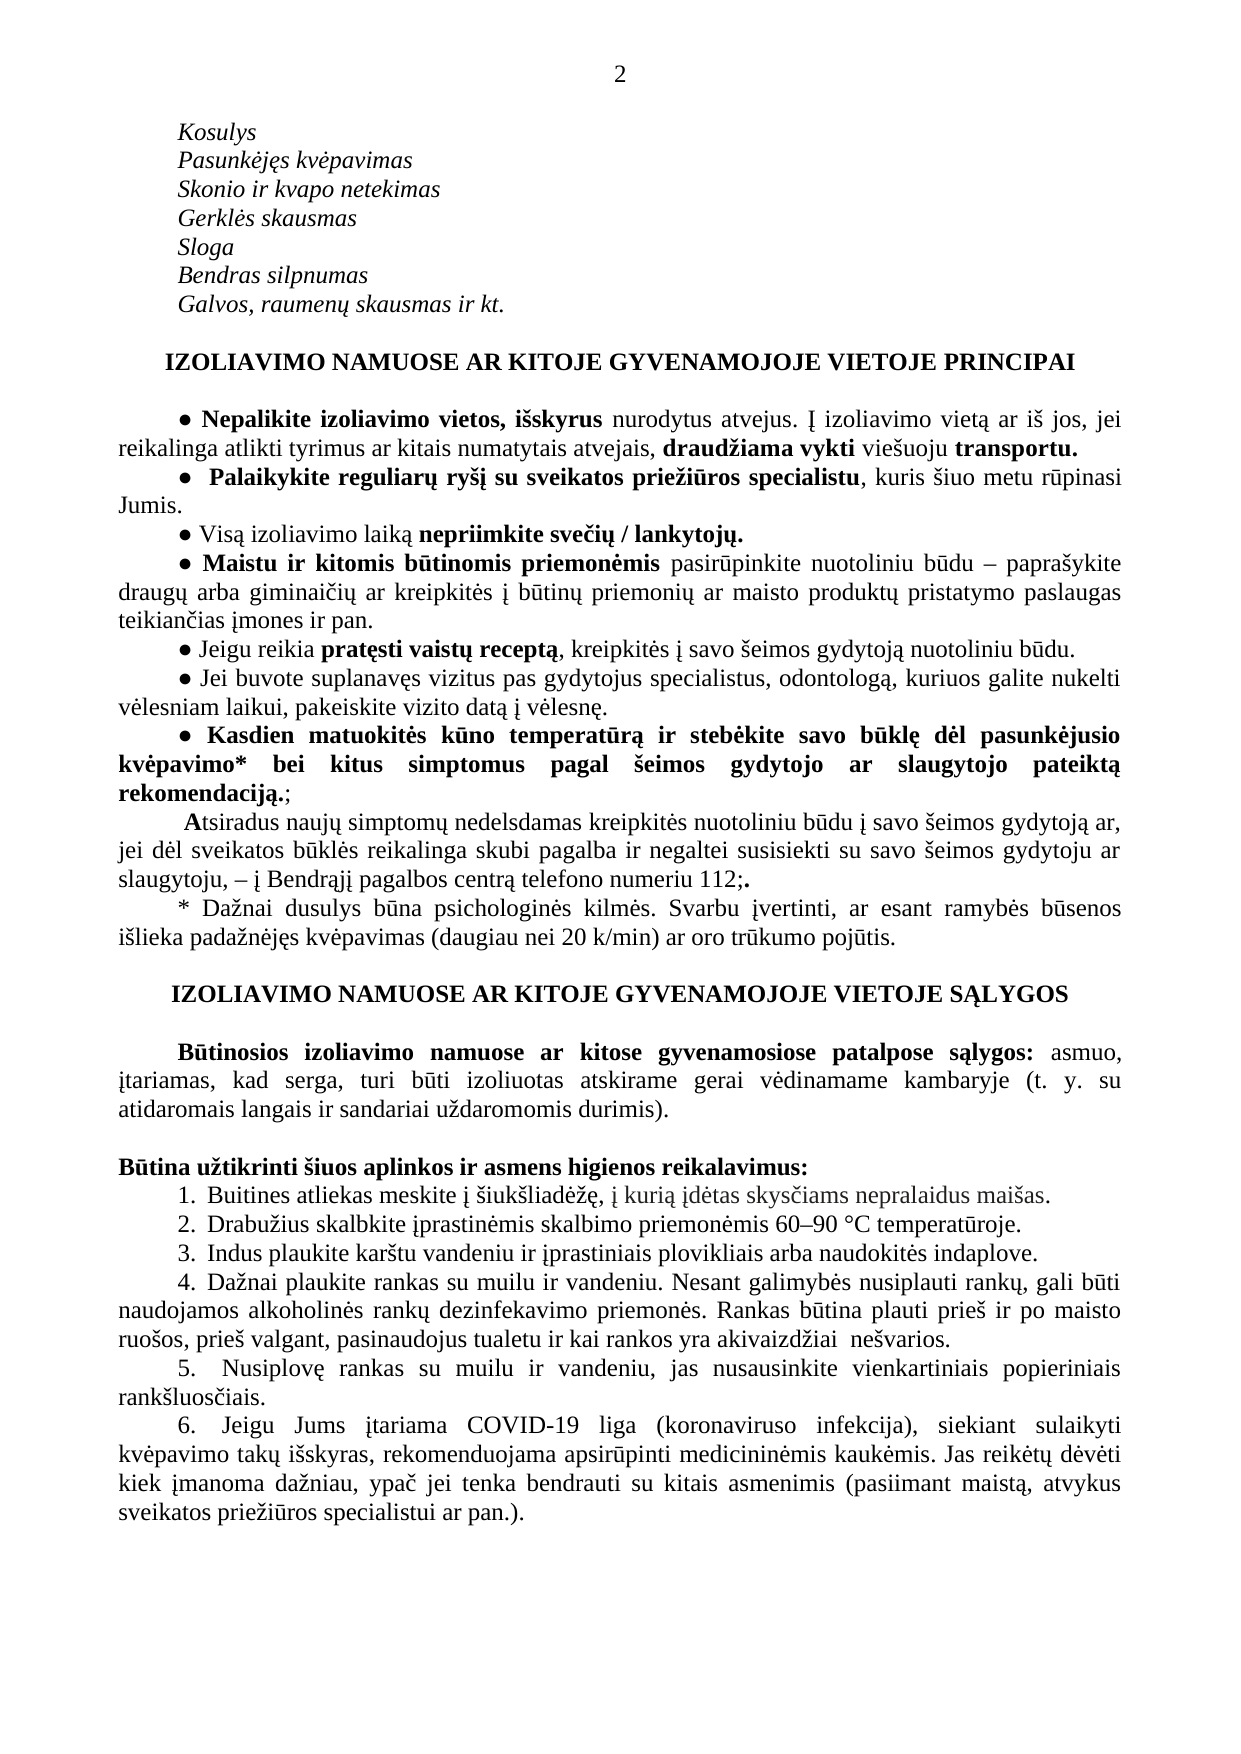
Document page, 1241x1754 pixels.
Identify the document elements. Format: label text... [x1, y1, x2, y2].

text 6. Jeigu Jums įtariama COVID-19 liga (koronaviruso infekcija), siekiant sulaikyti kvėpavimo takų išskyras, rekomenduojama apsirūpinti medicininėmis kaukėmis. Jas reikėtų dėvėti kiek įmanoma dažniau, ypač jei tenka bendrauti su kitais asmenimis (pasiimant maistą, atvykus sveikatos priežiūros specialistui ar pan.). [118, 1410, 1122, 1525]
text * Dažnai dusulys būna psichologinės kilmės. Svarbu įvertinti, ar esant ramybės būsenos išlieka padažnėjęs kvėpavimas (daugiau nei 20 k/min) ar oro trūkumo pojūtis. [118, 893, 1122, 950]
text 2. Drabužius skalbkite įprastinėmis skalbimo priemonėmis 60–90 °C temperatūroje. [118, 1209, 1122, 1238]
text ● Palaikykite reguliarų ryšį su sveikatos priežiūros specialistu, kuris šiuo metu rūpinasi Jumis. [118, 462, 1122, 519]
text ● Kasdien matuokitės kūno temperatūrą ir stebėkite savo būklę dėl pasunkėjusio kvėpavimo* bei kitus simptomus pagal šeimos gydytojo ar slaugytojo pateiktą rekomendaciją.; [118, 720, 1122, 807]
text 3. Indus plaukite karštu vandeniu ir įprastiniais plovikliais arba naudokitės indaplove. [118, 1238, 1122, 1267]
text Būtinosios izoliavimo namuose ar kitose gyvenamosiose patalpose sąlygos: asmuo, įtariamas, kad serga, turi būti izoliuotas atskirame gerai vėdinamame kambaryje (t. y. su atidaromais langais ir sandariai uždaromomis durimis). [118, 1037, 1122, 1123]
text Atsiradus naujų simptomų nedelsdamas kreipkitės nuotoliniu būdu į savo šeimos gydytoją ar, jei dėl sveikatos būklės reikalinga skubi pagalba ir negaltei susisiekti su savo šeimos gydytoju ar slaugytoju, – į Bendrąjį pagalbos centrą telefono numeriu 112;. [118, 807, 1122, 893]
text izoliavimo namuose ar kitoje gyvenamojoje vietoje PRINCIPAI [118, 347, 1122, 375]
text ● Nepalikite izoliavimo vietos, išskyrus nurodytus atvejus. Į izoliavimo vietą ar iš jos, jei reikalinga atlikti tyrimus ar kitais numatytais atvejais, draudžiama vykti viešuoju transportu. [118, 404, 1122, 462]
text 1. Buitines atliekas meskite į šiukšliadėžę, į kurią įdėtas skysčiams nepralaidus maišas. [118, 1180, 1122, 1209]
text Kosulys [118, 117, 1122, 145]
text ● Maistu ir kitomis būtinomis priemonėmis pasirūpinkite nuotoliniu būdu – paprašykite draugų arba giminaičių ar kreipkitės į būtinų priemonių ar maisto produktų pristatymo paslaugas teikiančias įmones ir pan. [118, 548, 1122, 634]
text Galvos, raumenų skausmas ir kt. [118, 289, 1122, 318]
text 5. Nusiplovę rankas su muilu ir vandeniu, jas nusausinkite vienkartiniais popieriniais rankšluosčiais. [118, 1353, 1122, 1410]
text Sloga [118, 232, 1122, 260]
text ● Jeigu reikia pratęsti vaistų receptą, kreipkitės į savo šeimos gydytoją nuotoliniu būdu. [118, 634, 1122, 663]
text ● Jei buvote suplanavęs vizitus pas gydytojus specialistus, odontologą, kuriuos galite nukelti vėlesniam laikui, pakeiskite vizito datą į vėlesnę. [118, 663, 1122, 720]
text Skonio ir kvapo netekimas [118, 174, 1122, 203]
text Pasunkėjęs kvėpavimas [118, 145, 1122, 174]
text Bendras silpnumas [118, 260, 1122, 289]
text Gerklės skausmas [118, 203, 1122, 232]
text izoliavimo namuose ar kitoje gyvenamojoje vietoje sąlygos [118, 979, 1122, 1008]
text 4. Dažnai plaukite rankas su muilu ir vandeniu. Nesant galimybės nusiplauti rankų, gali būti naudojamos alkoholinės rankų dezinfekavimo priemonės. Rankas būtina plauti prieš ir po maisto ruošos, prieš valgant, pasinaudojus tualetu ir kai rankos yra akivaizdžiai nešvarios. [118, 1267, 1122, 1353]
text ● Visą izoliavimo laiką nepriimkite svečių / lankytojų. [118, 519, 1122, 548]
text Būtina užtikrinti šiuos aplinkos ir asmens higienos reikalavimus: [118, 1152, 1122, 1180]
